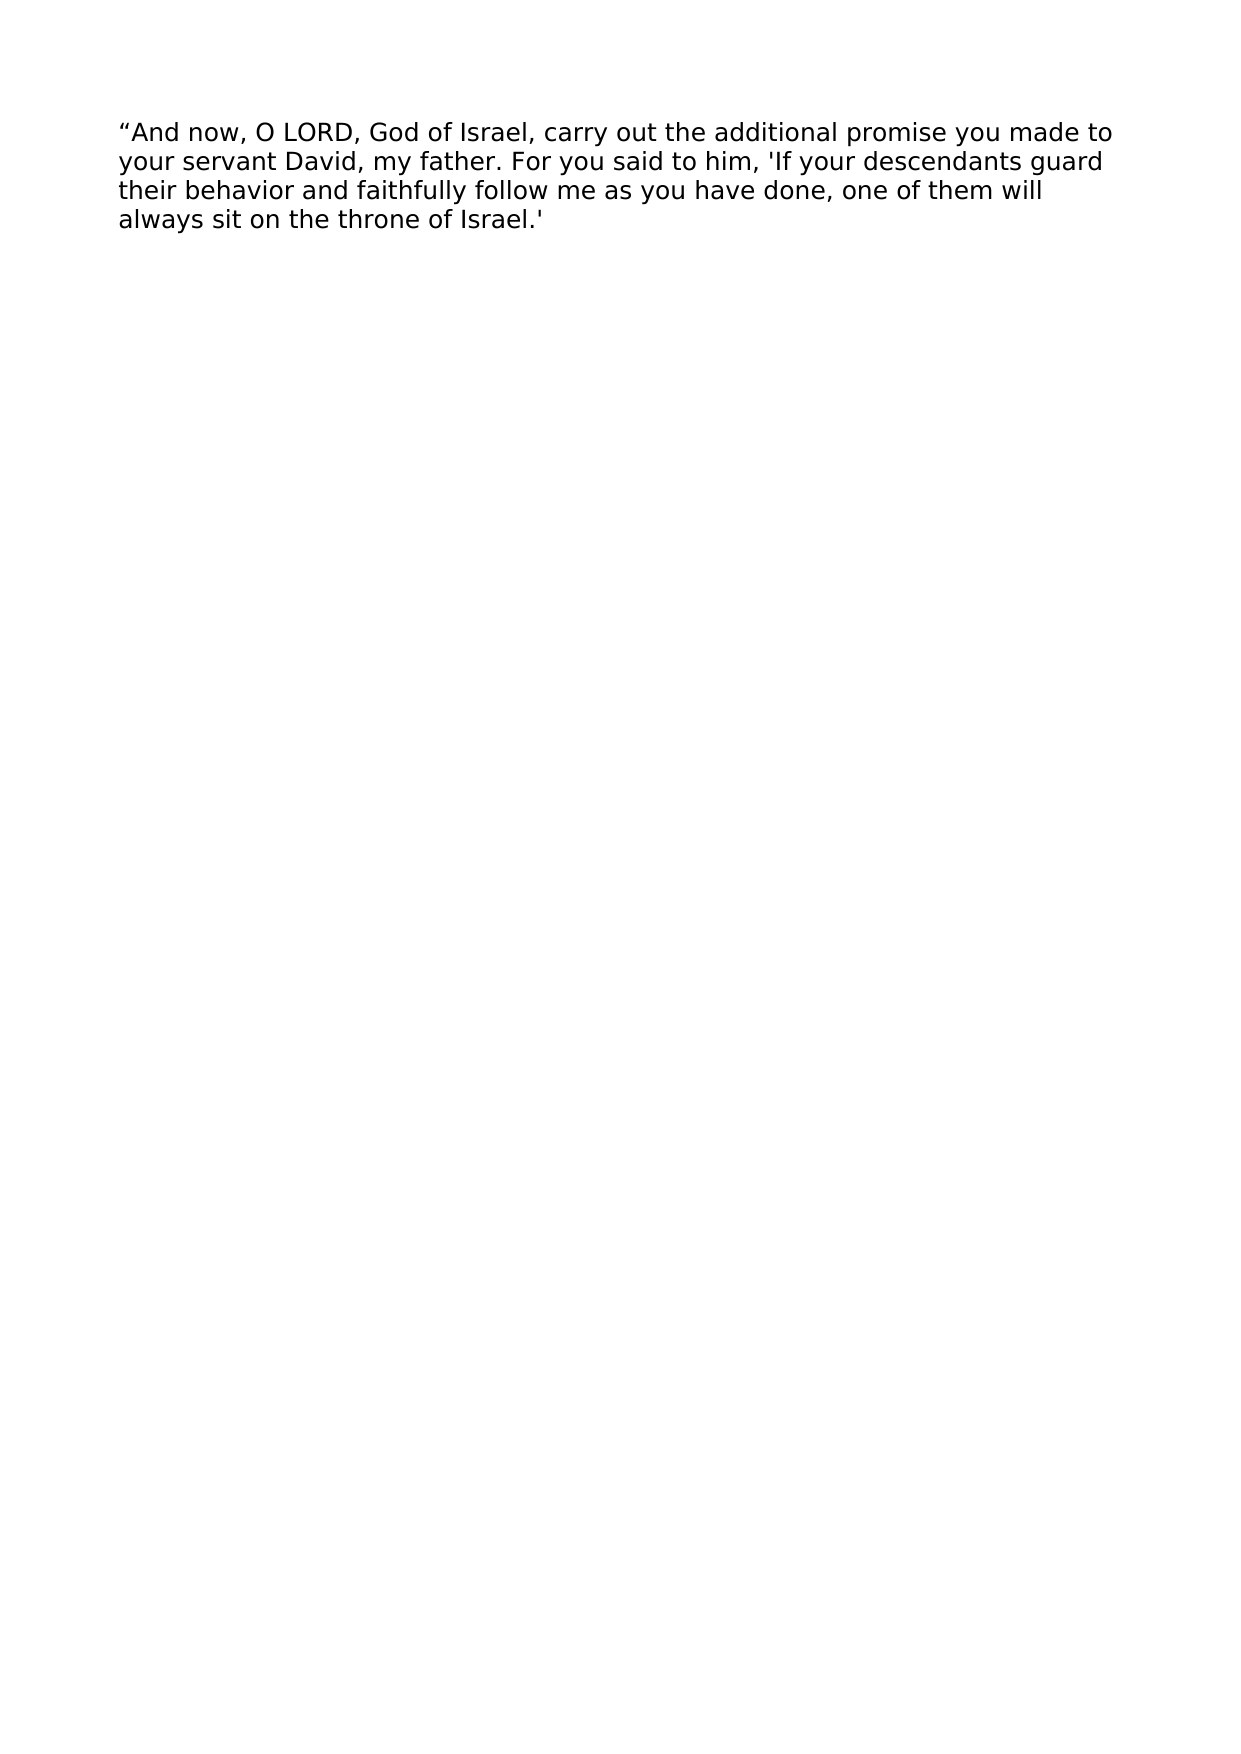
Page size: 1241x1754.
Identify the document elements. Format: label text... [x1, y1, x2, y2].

text “And now, O LORD, God of Israel, carry out the additional promise you made to your servant David, my father. For you said to him, 'If your descendants guard their behavior and faithfully follow me as you have done, one of them will always sit on the throne of Israel.' [118, 118, 1122, 235]
